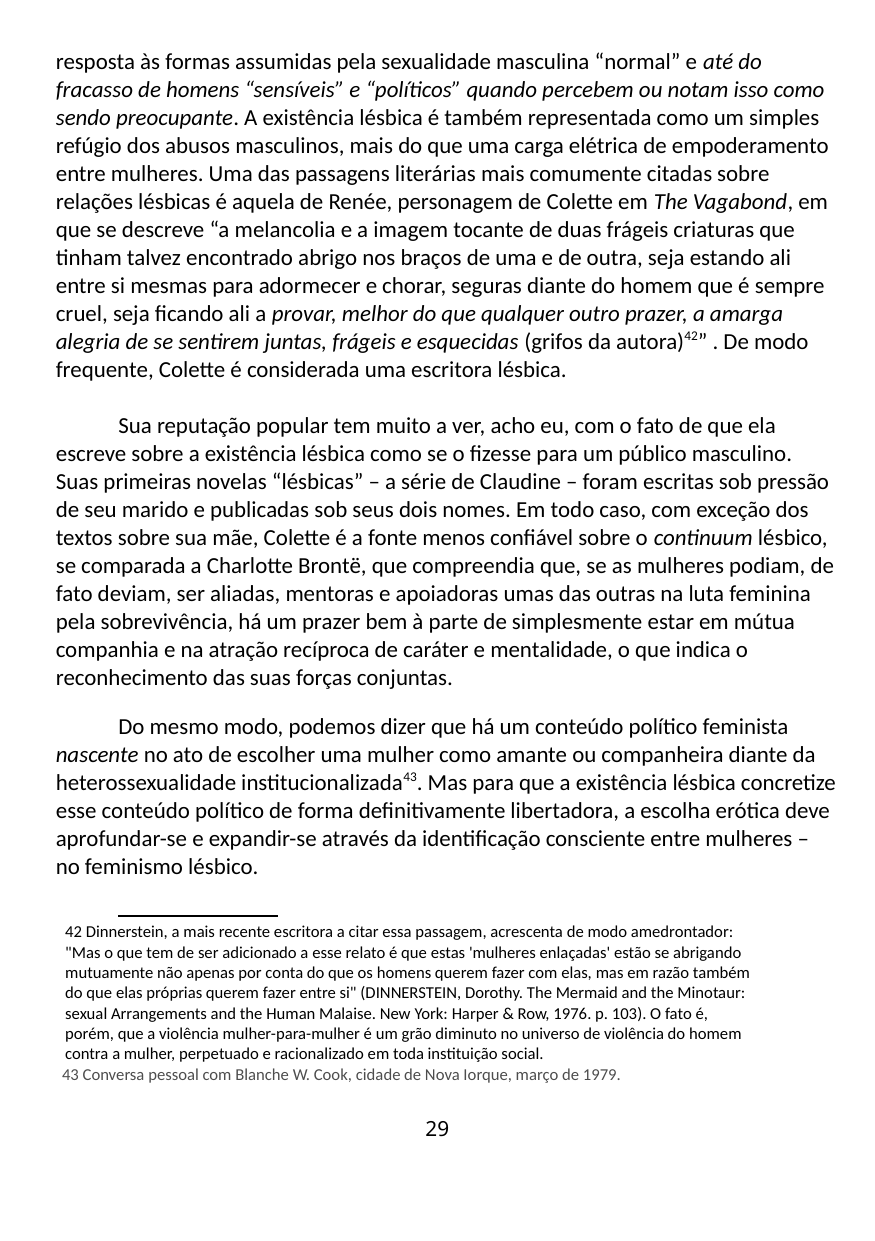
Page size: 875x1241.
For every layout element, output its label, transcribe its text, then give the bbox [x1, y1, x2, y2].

text resposta às formas assumidas pela sexualidade masculina “normal” e até do fracasso de homens “sensíveis” e “políticos” quando percebem ou notam isso como sendo preocupante. A existência lésbica é também representada como um simples refúgio dos abusos masculinos, mais do que uma carga elétrica de empoderamento entre mulheres. Uma das passagens literárias mais comumente citadas sobre relações lésbicas é aquela de Renée, personagem de Colette em The Vagabond, em que se descreve “a melancolia e a imagem tocante de duas frágeis criaturas que tinham talvez encontrado abrigo nos braços de uma e de outra, seja estando ali entre si mesmas para adormecer e chorar, seguras diante do homem que é sempre cruel, seja ficando ali a provar, melhor do que qualquer outro prazer, a amarga alegria de se sentirem juntas, frágeis e esquecidas (grifos da autora)” . De modo frequente, Colette é considerada uma escritora lésbica. Sua reputação popular tem muito a ver, acho eu, com o fato de que ela escreve sobre a existência lésbica como se o fizesse para um público masculino. Suas primeiras novelas “lésbicas” – a série de Claudine – foram escritas sob pressão de seu marido e publicadas sob seus dois nomes. Em todo caso, com exceção dos textos sobre sua mãe, Colette é a fonte menos confiável sobre o continuum lésbico, se comparada a Charlotte Brontë, que compreendia que, se as mulheres podiam, de fato deviam, ser aliadas, mentoras e apoiadoras umas das outras na luta feminina pela sobrevivência, há um prazer bem à parte de simplesmente estar em mútua companhia e na atração recíproca de caráter e mentalidade, o que indica o reconhecimento das suas forças conjuntas. [56, 47, 839, 691]
text Dinnerstein, a mais recente escritora a citar essa passagem, acrescenta de modo amedrontador: "Mas o que tem de ser adicionado a esse relato é que estas 'mulheres enlaçadas' estão se abrigando mutuamente não apenas por conta do que os homens querem fazer com elas, mas em razão também do que elas próprias querem fazer entre si" (DINNERSTEIN, Dorothy. The Mermaid and the Minotaur: sexual Arrangements and the Human Malaise. New York: Harper & Row, 1976. p. 103). O fato é, porém, que a violência mulher-para-mulher é um grão diminuto no universo de violência do homem contra a mulher, perpetuado e racionalizado em toda instituição social. [65, 922, 756, 1064]
text Conversa pessoal com Blanche W. Cook, cidade de Nova Iorque, março de 1979. [62, 1064, 756, 1084]
text Do mesmo modo, podemos dizer que há um conteúdo político feminista nascente no ato de escolher uma mulher como amante ou companheira diante da heterossexualidade institucionalizada. Mas para que a existência lésbica concretize esse conteúdo político de forma definitivamente libertadora, a escolha erótica deve aprofundar-se e expandir-se através da identificação consciente entre mulheres – no feminismo lésbico. [56, 712, 839, 880]
